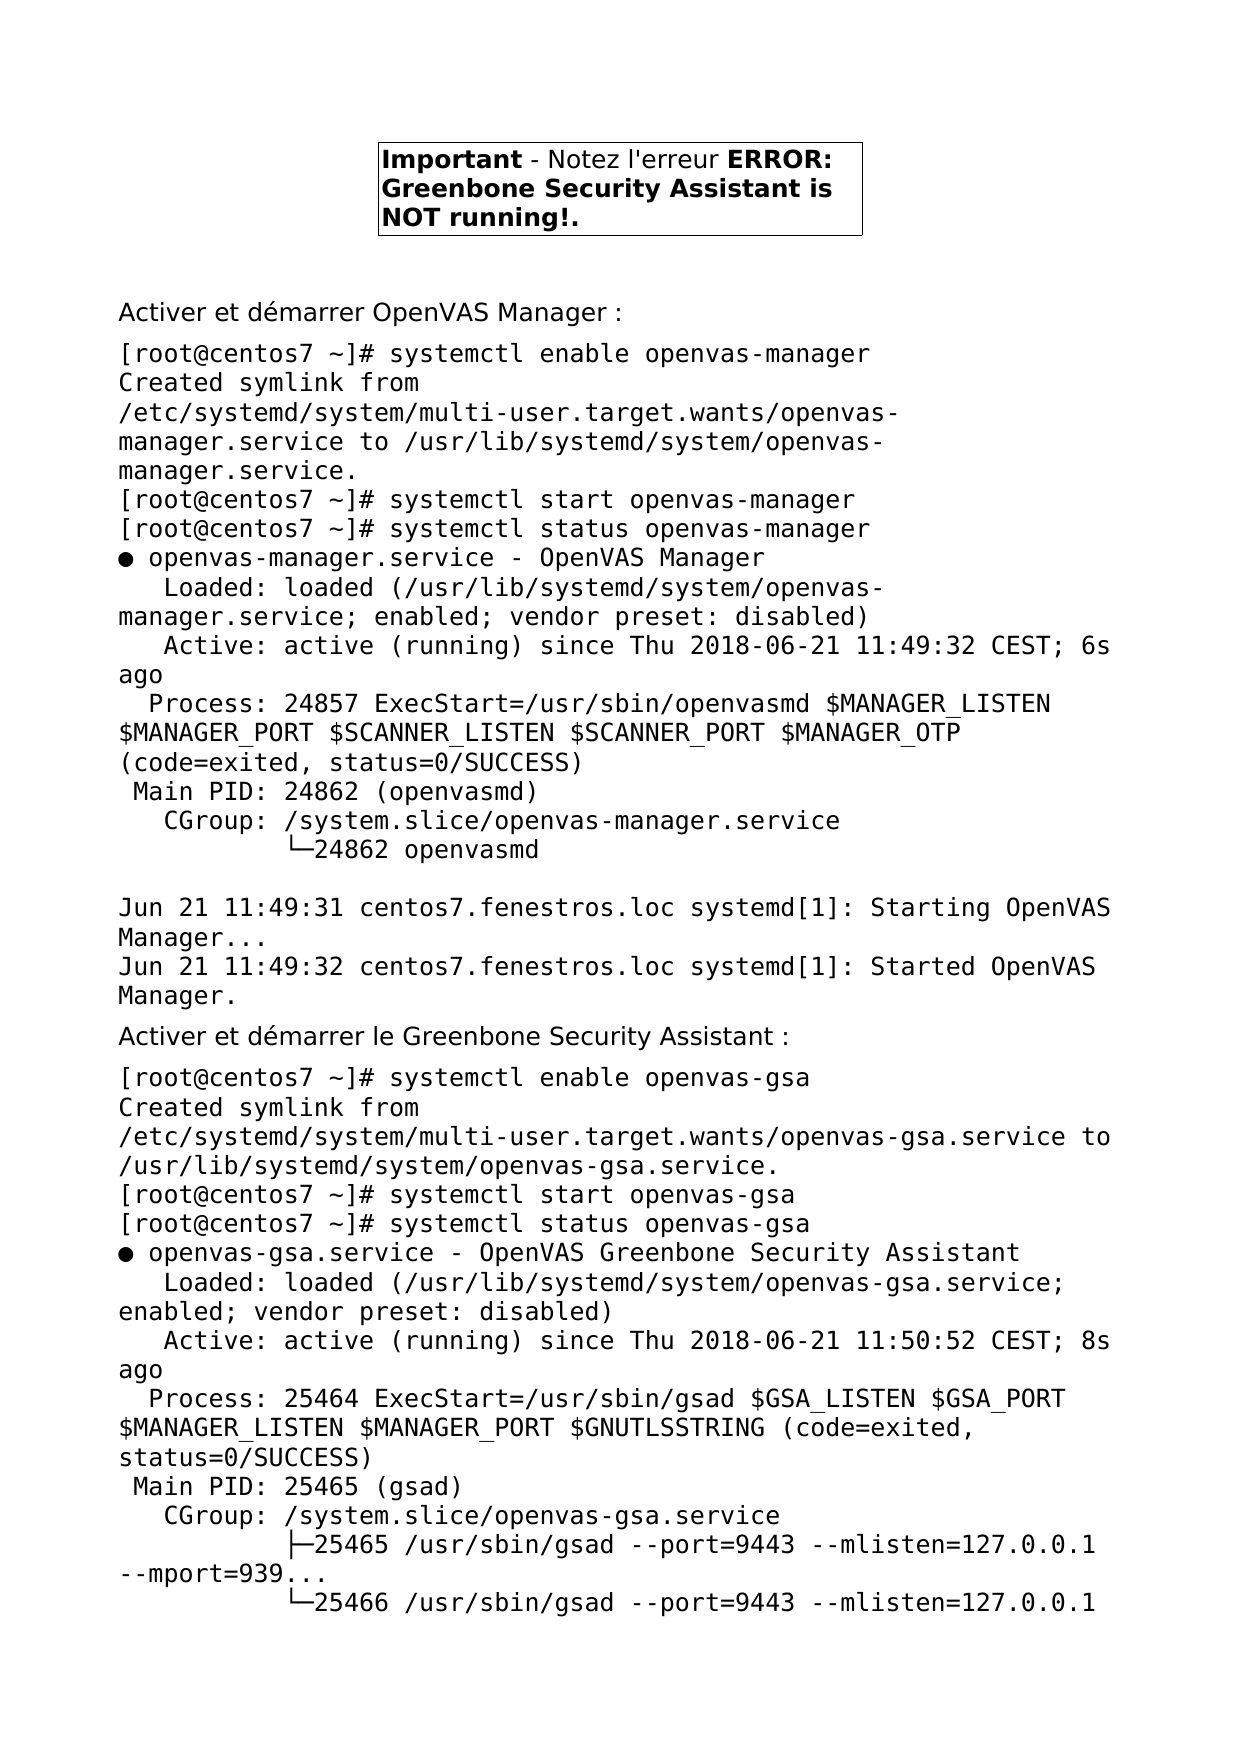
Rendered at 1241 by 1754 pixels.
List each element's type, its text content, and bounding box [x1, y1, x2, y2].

text Activer et démarrer OpenVAS Manager : [118, 298, 1122, 327]
text [root@centos7 ~]# systemctl enable openvas-manager Created symlink from /etc/systemd/system/multi-user.target.wants/openvas-manager.service to /usr/lib/systemd/system/openvas-manager.service. [root@centos7 ~]# systemctl start openvas-manager [root@centos7 ~]# systemctl status openvas-manager ● openvas-manager.service - OpenVAS Manager Loaded: loaded (/usr/lib/systemd/system/openvas-manager.service; enabled; vendor preset: disabled) Active: active (running) since Thu 2018-06-21 11:49:32 CEST; 6s ago Process: 24857 ExecStart=/usr/sbin/openvasmd $MANAGER_LISTEN $MANAGER_PORT $SCANNER_LISTEN $SCANNER_PORT $MANAGER_OTP (code=exited, status=0/SUCCESS) Main PID: 24862 (openvasmd) CGroup: /system.slice/openvas-manager.service └─24862 openvasmd Jun 21 11:49:31 centos7.fenestros.loc systemd[1]: Starting OpenVAS Manager... Jun 21 11:49:32 centos7.fenestros.loc systemd[1]: Started OpenVAS Manager. [118, 339, 1122, 1010]
text [root@centos7 ~]# systemctl enable openvas-gsa Created symlink from /etc/systemd/system/multi-user.target.wants/openvas-gsa.service to /usr/lib/systemd/system/openvas-gsa.service. [root@centos7 ~]# systemctl start openvas-gsa [root@centos7 ~]# systemctl status openvas-gsa ● openvas-gsa.service - OpenVAS Greenbone Security Assistant Loaded: loaded (/usr/lib/systemd/system/openvas-gsa.service; enabled; vendor preset: disabled) Active: active (running) since Thu 2018-06-21 11:50:52 CEST; 8s ago Process: 25464 ExecStart=/usr/sbin/gsad $GSA_LISTEN $GSA_PORT $MANAGER_LISTEN $MANAGER_PORT $GNUTLSSTRING (code=exited, status=0/SUCCESS) Main PID: 25465 (gsad) CGroup: /system.slice/openvas-gsa.service ├─25465 /usr/sbin/gsad --port=9443 --mlisten=127.0.0.1 --mport=939... └─25466 /usr/sbin/gsad --port=9443 --mlisten=127.0.0.1 [118, 1064, 1122, 1618]
text Activer et démarrer le Greenbone Security Assistant : [118, 1022, 1122, 1051]
table_header Important - Notez l'erreur ERROR: Greenbone Security Assistant is NOT running!. [379, 143, 862, 235]
